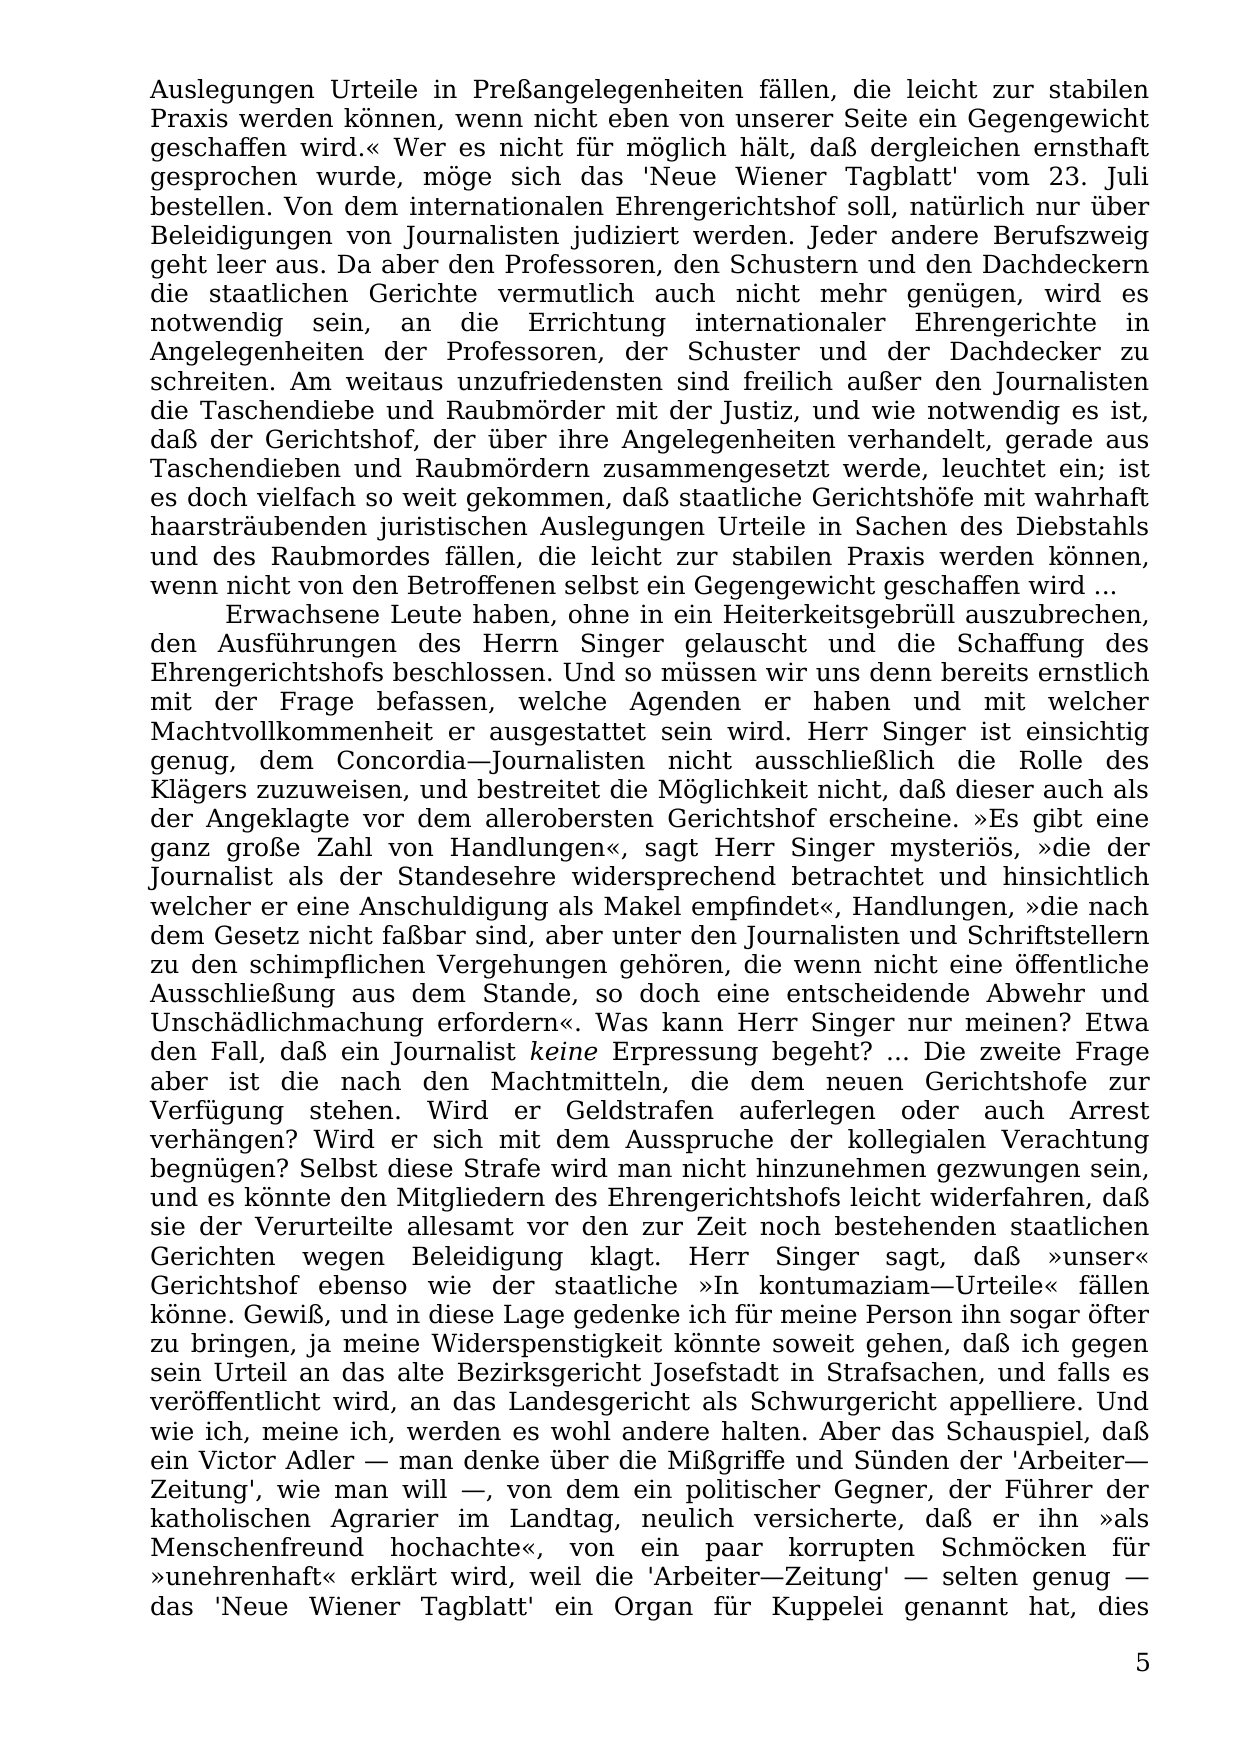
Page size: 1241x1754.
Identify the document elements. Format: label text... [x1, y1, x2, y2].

text Auslegungen Urteile in Preßangelegenheiten fällen, die leicht zur stabilen Praxis werden können, wenn nicht eben von unserer Seite ein Gegengewicht geschaffen wird.« Wer es nicht für möglich hält, daß dergleichen ernsthaft gesprochen wurde, möge sich das 'Neue Wiener Tagblatt' vom 23. Juli bestellen. Von dem internationalen Ehrengerichtshof soll, natürlich nur über Beleidigungen von Journalisten judiziert werden. Jeder andere Berufszweig geht leer aus. Da aber den Professoren, den Schustern und den Dachdeckern die staatlichen Gerichte vermutlich auch nicht mehr genügen, wird es notwendig sein, an die Errichtung internationaler Ehrengerichte in Angelegenheiten der Professoren, der Schuster und der Dachdecker zu schreiten. Am weitaus unzufriedensten sind freilich außer den Journalisten die Taschendiebe und Raubmörder mit der Justiz, und wie notwendig es ist, daß der Gerichtshof, der über ihre Angelegenheiten verhandelt, gerade aus Taschendieben und Raubmördern zusammengesetzt werde, leuchtet ein; ist es doch vielfach so weit gekommen, daß staatliche Gerichtshöfe mit wahrhaft haarsträubenden juristischen Auslegungen Urteile in Sachen des Diebstahls und des Raubmordes fällen, die leicht zur stabilen Praxis werden können, wenn nicht von den Betroffenen selbst ein Gegengewicht geschaffen wird ... [150, 75, 1151, 600]
text Erwachsene Leute haben, ohne in ein Heiterkeitsgebrüll auszubrechen, den Ausführungen des Herrn Singer gelauscht und die Schaffung des Ehrengerichtshofs beschlossen. Und so müssen wir uns denn bereits ernstlich mit der Frage befassen, welche Agenden er haben und mit welcher Machtvollkommenheit er ausgestattet sein wird. Herr Singer ist einsichtig genug, dem Concordia—Journalisten nicht ausschließlich die Rolle des Klägers zuzuweisen, und bestreitet die Möglichkeit nicht, daß dieser auch als der Angeklagte vor dem allerobersten Gerichtshof erscheine. »Es gibt eine ganz große Zahl von Handlungen«, sagt Herr Singer mysteriös, »die der Journalist als der Standesehre widersprechend betrachtet und hinsichtlich welcher er eine Anschuldigung als Makel empfindet«, Handlungen, »die nach dem Gesetz nicht faßbar sind, aber unter den Journalisten und Schriftstellern zu den schimpflichen Vergehungen gehören, die wenn nicht eine öffentliche Ausschließung aus dem Stande, so doch eine entscheidende Abwehr und Unschädlichmachung erfordern«. Was kann Herr Singer nur meinen? Etwa den Fall, daß ein Journalist keine Erpressung begeht? ... Die zweite Frage aber ist die nach den Machtmitteln, die dem neuen Gerichtshofe zur Verfügung stehen. Wird er Geldstrafen auferlegen oder auch Arrest verhängen? Wird er sich mit dem Ausspruche der kollegialen Verachtung begnügen? Selbst diese Strafe wird man nicht hinzunehmen gezwungen sein, und es könnte den Mitgliedern des Ehrengerichtshofs leicht widerfahren, daß sie der Verurteilte allesamt vor den zur Zeit noch bestehenden staatlichen Gerichten wegen Beleidigung klagt. Herr Singer sagt, daß »unser« Gerichtshof ebenso wie der staatliche »In kontumaziam—Urteile« fällen könne. Gewiß, und in diese Lage gedenke ich für meine Person ihn sogar öfter zu bringen, ja meine Widerspenstigkeit könnte soweit gehen, daß ich gegen sein Urteil an das alte Bezirksgericht Josefstadt in Strafsachen, und falls es veröffentlicht wird, an das Landesgericht als Schwurgericht appelliere. Und wie ich, meine ich, werden es wohl andere halten. Aber das Schauspiel, daß ein Victor Adler — man denke über die Mißgriffe und Sünden der 'Arbeiter—Zeitung', wie man will —, von dem ein politischer Gegner, der Führer der katholischen Agrarier im Landtag, neulich versicherte, daß er ihn »als Menschenfreund hochachte«, von ein paar korrupten Schmöcken für »unehrenhaft« erklärt wird, weil die 'Arbeiter—Zeitung' — selten genug — das 'Neue Wiener Tagblatt' ein Organ für Kuppelei genannt hat, dies [150, 600, 1151, 1621]
